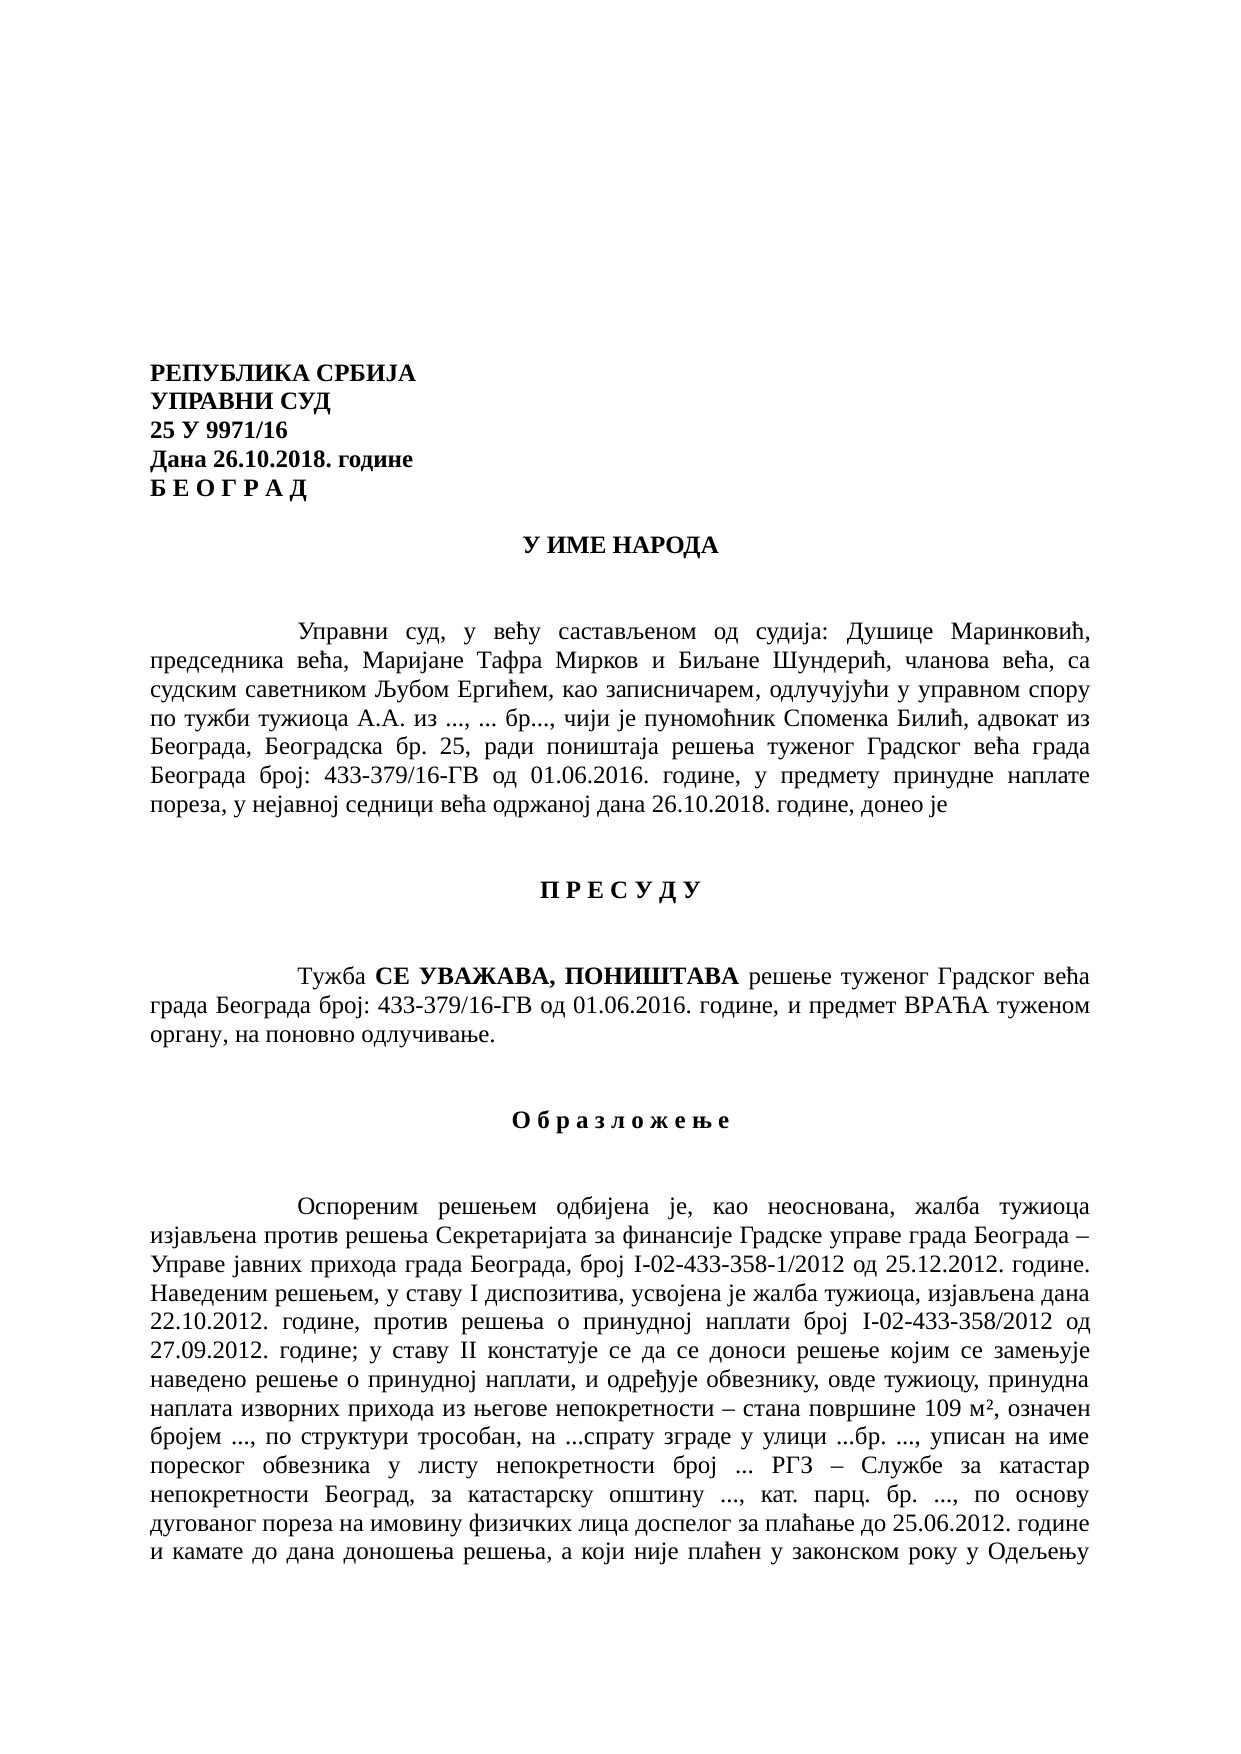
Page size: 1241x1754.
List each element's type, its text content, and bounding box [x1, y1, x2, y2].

text УПРАВНИ СУД [150, 386, 1091, 415]
text Тужба СЕ УВАЖАВА, ПОНИШТАВА решење туженог Градског већа града Београда број: 433-379/16-ГВ од 01.06.2016. године, и предмет ВРАЋА туженом органу, на поновно одлучивање. [150, 961, 1091, 1048]
text У ИМЕ НАРОДА [150, 530, 1091, 559]
text О б р а з л о ж е њ е [150, 1105, 1091, 1134]
text 25 У 9971/16 [150, 415, 1091, 444]
text РЕПУБЛИКА СРБИЈА [150, 147, 1091, 386]
text Управни суд, у већу састављеном од судија: Душице Маринковић, председника већа, Маријане Тафра Мирков и Биљане Шундерић, чланова већа, са судским саветником Љубом Ергићем, као записничарем, одлучујући у управном спору по тужби тужиоца А.А. из ..., ... бр..., чији је пуномоћник Споменка Билић, адвокат из Београда, Београдска бр. 25, ради поништаја решења туженог Градског већа града Београда број: 433-379/16-ГВ од 01.06.2016. године, у предмету принудне наплате пореза, у нејавној седници већа одржаној дана 26.10.2018. године, донео је [150, 616, 1091, 818]
text Дана 26.10.2018. године [150, 444, 1091, 473]
text Оспореним решењем одбијена је, као неоснована, жалба тужиоца изјављена против решења Секретаријата за финансије Градске управе града Београда – Управе јавних прихода града Београда, број I-02-433-358-1/2012 од 25.12.2012. године. Наведеним решењем, у ставу I диспозитива, усвојена је жалба тужиоца, изјављена дана 22.10.2012. године, против решења о принудној наплати број I-02-433-358/2012 од 27.09.2012. године; у ставу II констатује се да се доноси решење којим се замењује наведено решење о принудној наплати, и одређује обвезнику, овде тужиоцу, принудна наплата изворних прихода из његове непокретности – стана површине 109 м², означен бројем ..., по структури трособан, на ...спрату зграде у улици ...бр. ..., уписан на име пореског обвезника у листу непокретности број ... РГЗ – Службе за катастар непокретности Београд, за катастарску општину ..., кат. парц. бр. ..., по основу дугованог пореза на имовину физичких лица доспелог за плаћање до 25.06.2012. године и камате до дана доношења решења, а који није плаћен у законском року у Одељењу [150, 1191, 1091, 1565]
text П Р Е С У Д У [150, 875, 1091, 904]
text Б Е О Г Р А Д [150, 473, 1091, 501]
